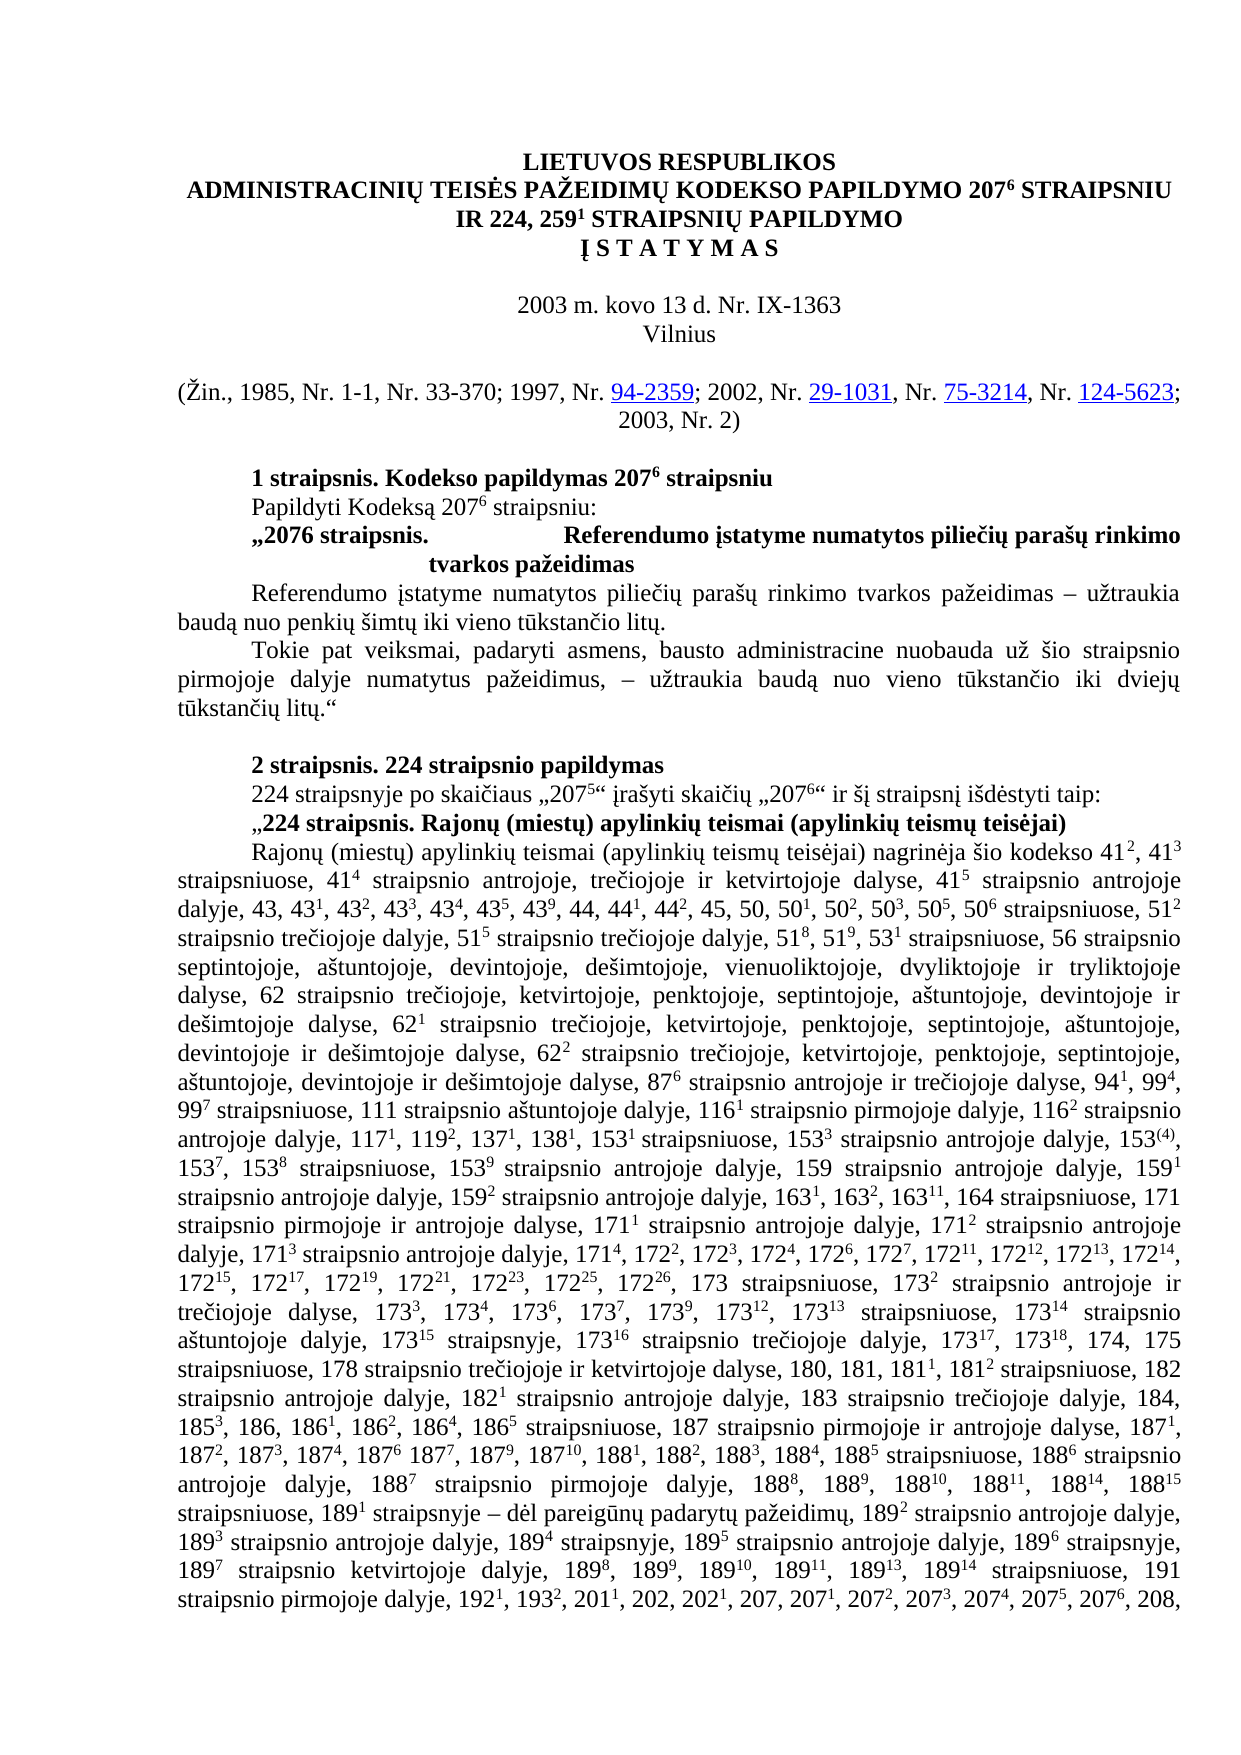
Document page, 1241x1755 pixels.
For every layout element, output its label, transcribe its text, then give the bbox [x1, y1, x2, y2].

text (Žin., 1985, Nr. 1-1, Nr. 33-370; 1997, Nr. 94-2359; 2002, Nr. 29-1031, Nr. 75-3214, Nr. 124-5623; 2003, Nr. 2) [177, 377, 1181, 434]
text Referendumo įstatyme numatytos piliečių parašų rinkimo tvarkos pažeidimas – užtraukia baudą nuo penkių šimtų iki vieno tūkstančio litų. [177, 578, 1181, 636]
text Rajonų (miestų) apylinkių teismai (apylinkių teismų teisėjai) nagrinėja šio kodekso 412, 413 straipsniuose, 414 straipsnio antrojoje, trečiojoje ir ketvirtojoje dalyse, 415 straipsnio antrojoje dalyje, 43, 431, 432, 433, 434, 435, 439, 44, 441, 442, 45, 50, 501, 502, 503, 505, 506 straipsniuose, 512 straipsnio trečiojoje dalyje, 515 straipsnio trečiojoje dalyje, 518, 519, 531 straipsniuose, 56 straipsnio septintojoje, aštuntojoje, devintojoje, dešimtojoje, vienuoliktojoje, dvyliktojoje ir tryliktojoje dalyse, 62 straipsnio trečiojoje, ketvirtojoje, penktojoje, septintojoje, aštuntojoje, devintojoje ir dešimtojoje dalyse, 621 straipsnio trečiojoje, ketvirtojoje, penktojoje, septintojoje, aštuntojoje, devintojoje ir dešimtojoje dalyse, 622 straipsnio trečiojoje, ketvirtojoje, penktojoje, septintojoje, aštuntojoje, devintojoje ir dešimtojoje dalyse, 876 straipsnio antrojoje ir trečiojoje dalyse, 941, 994, 997 straipsniuose, 111 straipsnio aštuntojoje dalyje, 1161 straipsnio pirmojoje dalyje, 1162 straipsnio antrojoje dalyje, 1171, 1192, 1371, 1381, 1531 straipsniuose, 1533 straipsnio antrojoje dalyje, 153(4), 1537, 1538 straipsniuose, 1539 straipsnio antrojoje dalyje, 159 straipsnio antrojoje dalyje, 1591 straipsnio antrojoje dalyje, 1592 straipsnio antrojoje dalyje, 1631, 1632, 16311, 164 straipsniuose, 171 straipsnio pirmojoje ir antrojoje dalyse, 1711 straipsnio antrojoje dalyje, 1712 straipsnio antrojoje dalyje, 1713 straipsnio antrojoje dalyje, 1714, 1722, 1723, 1724, 1726, 1727, 17211, 17212, 17213, 17214, 17215, 17217, 17219, 17221, 17223, 17225, 17226, 173 straipsniuose, 1732 straipsnio antrojoje ir trečiojoje dalyse, 1733, 1734, 1736, 1737, 1739, 17312, 17313 straipsniuose, 17314 straipsnio aštuntojoje dalyje, 17315 straipsnyje, 17316 straipsnio trečiojoje dalyje, 17317, 17318, 174, 175 straipsniuose, 178 straipsnio trečiojoje ir ketvirtojoje dalyse, 180, 181, 1811, 1812 straipsniuose, 182 straipsnio antrojoje dalyje, 1821 straipsnio antrojoje dalyje, 183 straipsnio trečiojoje dalyje, 184, 1853, 186, 1861, 1862, 1864, 1865 straipsniuose, 187 straipsnio pirmojoje ir antrojoje dalyse, 1871, 1872, 1873, 1874, 1876 1877, 1879, 18710, 1881, 1882, 1883, 1884, 1885 straipsniuose, 1886 straipsnio antrojoje dalyje, 1887 straipsnio pirmojoje dalyje, 1888, 1889, 18810, 18811, 18814, 18815 straipsniuose, 1891 straipsnyje – dėl pareigūnų padarytų pažeidimų, 1892 straipsnio antrojoje dalyje, 1893 straipsnio antrojoje dalyje, 1894 straipsnyje, 1895 straipsnio antrojoje dalyje, 1896 straipsnyje, 1897 straipsnio ketvirtojoje dalyje, 1898, 1899, 18910, 18911, 18913, 18914 straipsniuose, 191 straipsnio pirmojoje dalyje, 1921, 1932, 2011, 202, 2021, 207, 2071, 2072, 2073, 2074, 2075, 2076, 208, [177, 837, 1181, 1613]
text 224 straipsnyje po skaičiaus „2075“ įrašyti skaičių „2076“ ir šį straipsnį išdėstyti taip: [177, 779, 1181, 808]
text Papildyti Kodeksą 2076 straipsniu: [177, 492, 1181, 521]
text 1 straipsnis. Kodekso papildymas 2076 straipsniu [177, 463, 1181, 492]
text „224 straipsnis. Rajonų (miestų) apylinkių teismai (apylinkių teismų teisėjai) [177, 808, 1181, 837]
text 2 straipsnis. 224 straipsnio papildymas [177, 751, 1181, 779]
text 2003 m. kovo 13 d. Nr. IX-1363 [177, 291, 1181, 319]
text „2076 straipsnis. Referendumo įstatyme numatytos piliečių parašų rinkimo tvarkos pažeidimas [251, 521, 1181, 578]
text ADMINISTRACINIŲ TEISĖS PAŽEIDIMŲ KODEKSO PAPILDYMO 2076 STRAIPSNIU IR 224, 2591 STRAIPSNIŲ PAPILDYMO [177, 176, 1181, 233]
text Vilnius [177, 319, 1181, 348]
text LIETUVOS RESPUBLIKOS [177, 147, 1181, 176]
text Tokie pat veiksmai, padaryti asmens, bausto administracine nuobauda už šio straipsnio pirmojoje dalyje numatytus pažeidimus, – užtraukia baudą nuo vieno tūkstančio iki dviejų tūkstančių litų.“ [177, 636, 1181, 722]
text Į S T A T Y M A S [177, 233, 1181, 262]
